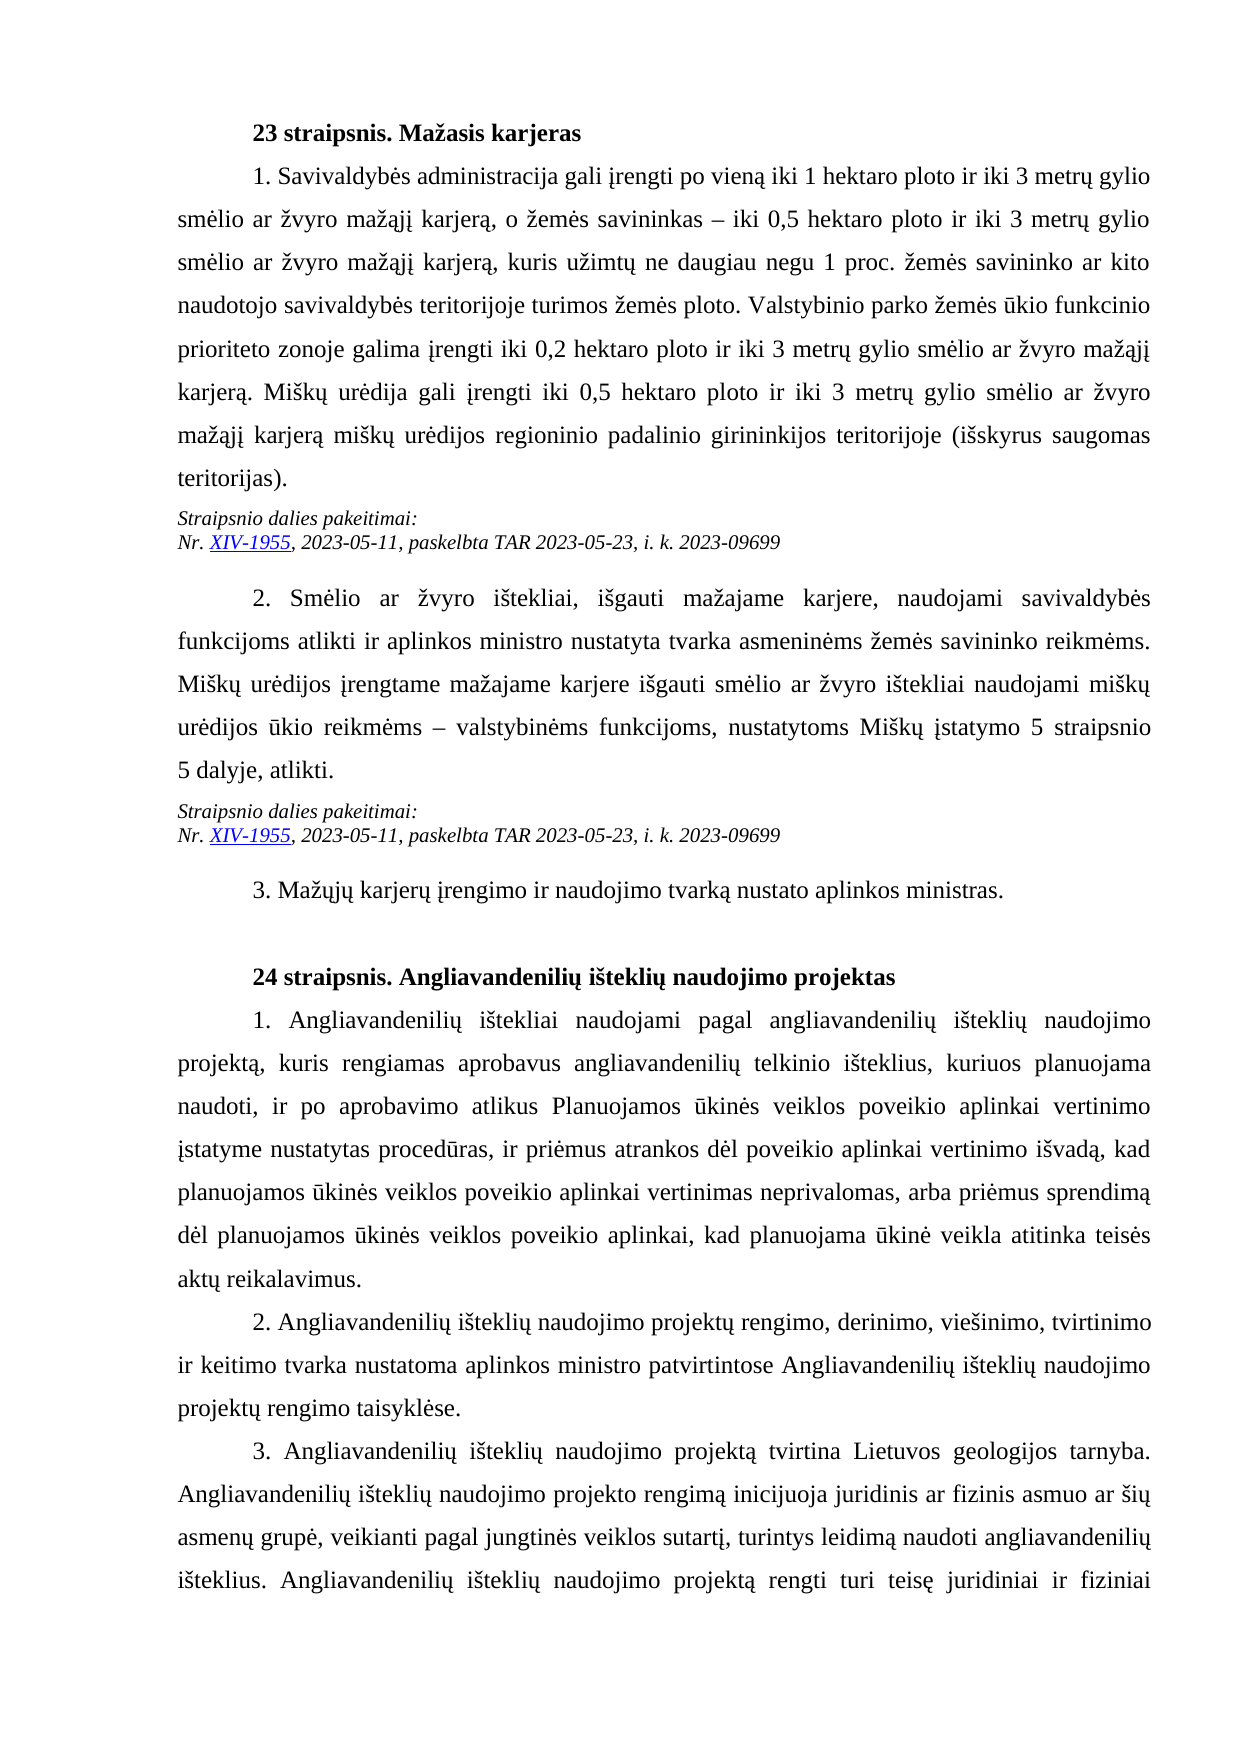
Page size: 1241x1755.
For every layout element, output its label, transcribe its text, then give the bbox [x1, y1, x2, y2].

text 2. Angliavandenilių išteklių naudojimo projektų rengimo, derinimo, viešinimo, tvirtinimo ir keitimo tvarka nustatoma aplinkos ministro patvirtintose Angliavandenilių išteklių naudojimo projektų rengimo taisyklėse. [177, 1307, 1152, 1422]
text Nr. XIV-1955, 2023-05-11, paskelbta TAR 2023-05-23, i. k. 2023-09699 [177, 530, 1152, 554]
text Straipsnio dalies pakeitimai: [177, 799, 1152, 823]
text 3. Angliavandenilių išteklių naudojimo projektą tvirtina Lietuvos geologijos tarnyba. Angliavandenilių išteklių naudojimo projekto rengimą inicijuoja juridinis ar fizinis asmuo ar šių asmenų grupė, veikianti pagal jungtinės veiklos sutartį, turintys leidimą naudoti angliavandenilių išteklius. Angliavandenilių išteklių naudojimo projektą rengti turi teisę juridiniai ir fiziniai [177, 1436, 1152, 1594]
text 23 straipsnis. Mažasis karjeras [177, 118, 1152, 147]
text Nr. XIV-1955, 2023-05-11, paskelbta TAR 2023-05-23, i. k. 2023-09699 [177, 823, 1152, 847]
text Straipsnio dalies pakeitimai: [177, 506, 1152, 530]
text 1. Savivaldybės administracija gali įrengti po vieną iki 1 hektaro ploto ir iki 3 metrų gylio smėlio ar žvyro mažąjį karjerą, o žemės savininkas – iki 0,5 hektaro ploto ir iki 3 metrų gylio smėlio ar žvyro mažąjį karjerą, kuris užimtų ne daugiau negu 1 proc. žemės savininko ar kito naudotojo savivaldybės teritorijoje turimos žemės ploto. Valstybinio parko žemės ūkio funkcinio prioriteto zonoje galima įrengti iki 0,2 hektaro ploto ir iki 3 metrų gylio smėlio ar žvyro mažąjį karjerą. Miškų urėdija gali įrengti iki 0,5 hektaro ploto ir iki 3 metrų gylio smėlio ar žvyro mažąjį karjerą miškų urėdijos regioninio padalinio girininkijos teritorijoje (išskyrus saugomas teritorijas). [177, 161, 1152, 492]
text 2. Smėlio ar žvyro ištekliai, išgauti mažajame karjere, naudojami savivaldybės funkcijoms atlikti ir aplinkos ministro nustatyta tvarka asmeninėms žemės savininko reikmėms. Miškų urėdijos įrengtame mažajame karjere išgauti smėlio ar žvyro ištekliai naudojami miškų urėdijos ūkio reikmėms – valstybinėms funkcijoms, nustatytoms Miškų įstatymo 5 straipsnio 5 dalyje, atlikti. [177, 583, 1152, 784]
text 3. Mažųjų karjerų įrengimo ir naudojimo tvarką nustato aplinkos ministras. [177, 876, 1152, 904]
text 1. Angliavandenilių ištekliai naudojami pagal angliavandenilių išteklių naudojimo projektą, kuris rengiamas aprobavus angliavandenilių telkinio išteklius, kuriuos planuojama naudoti, ir po aprobavimo atlikus Planuojamos ūkinės veiklos poveikio aplinkai vertinimo įstatyme nustatytas procedūras, ir priėmus atrankos dėl poveikio aplinkai vertinimo išvadą, kad planuojamos ūkinės veiklos poveikio aplinkai vertinimas neprivalomas, arba priėmus sprendimą dėl planuojamos ūkinės veiklos poveikio aplinkai, kad planuojama ūkinė veikla atitinka teisės aktų reikalavimus. [177, 1005, 1152, 1292]
text 24 straipsnis. Angliavandenilių išteklių naudojimo projektas [177, 962, 1152, 991]
